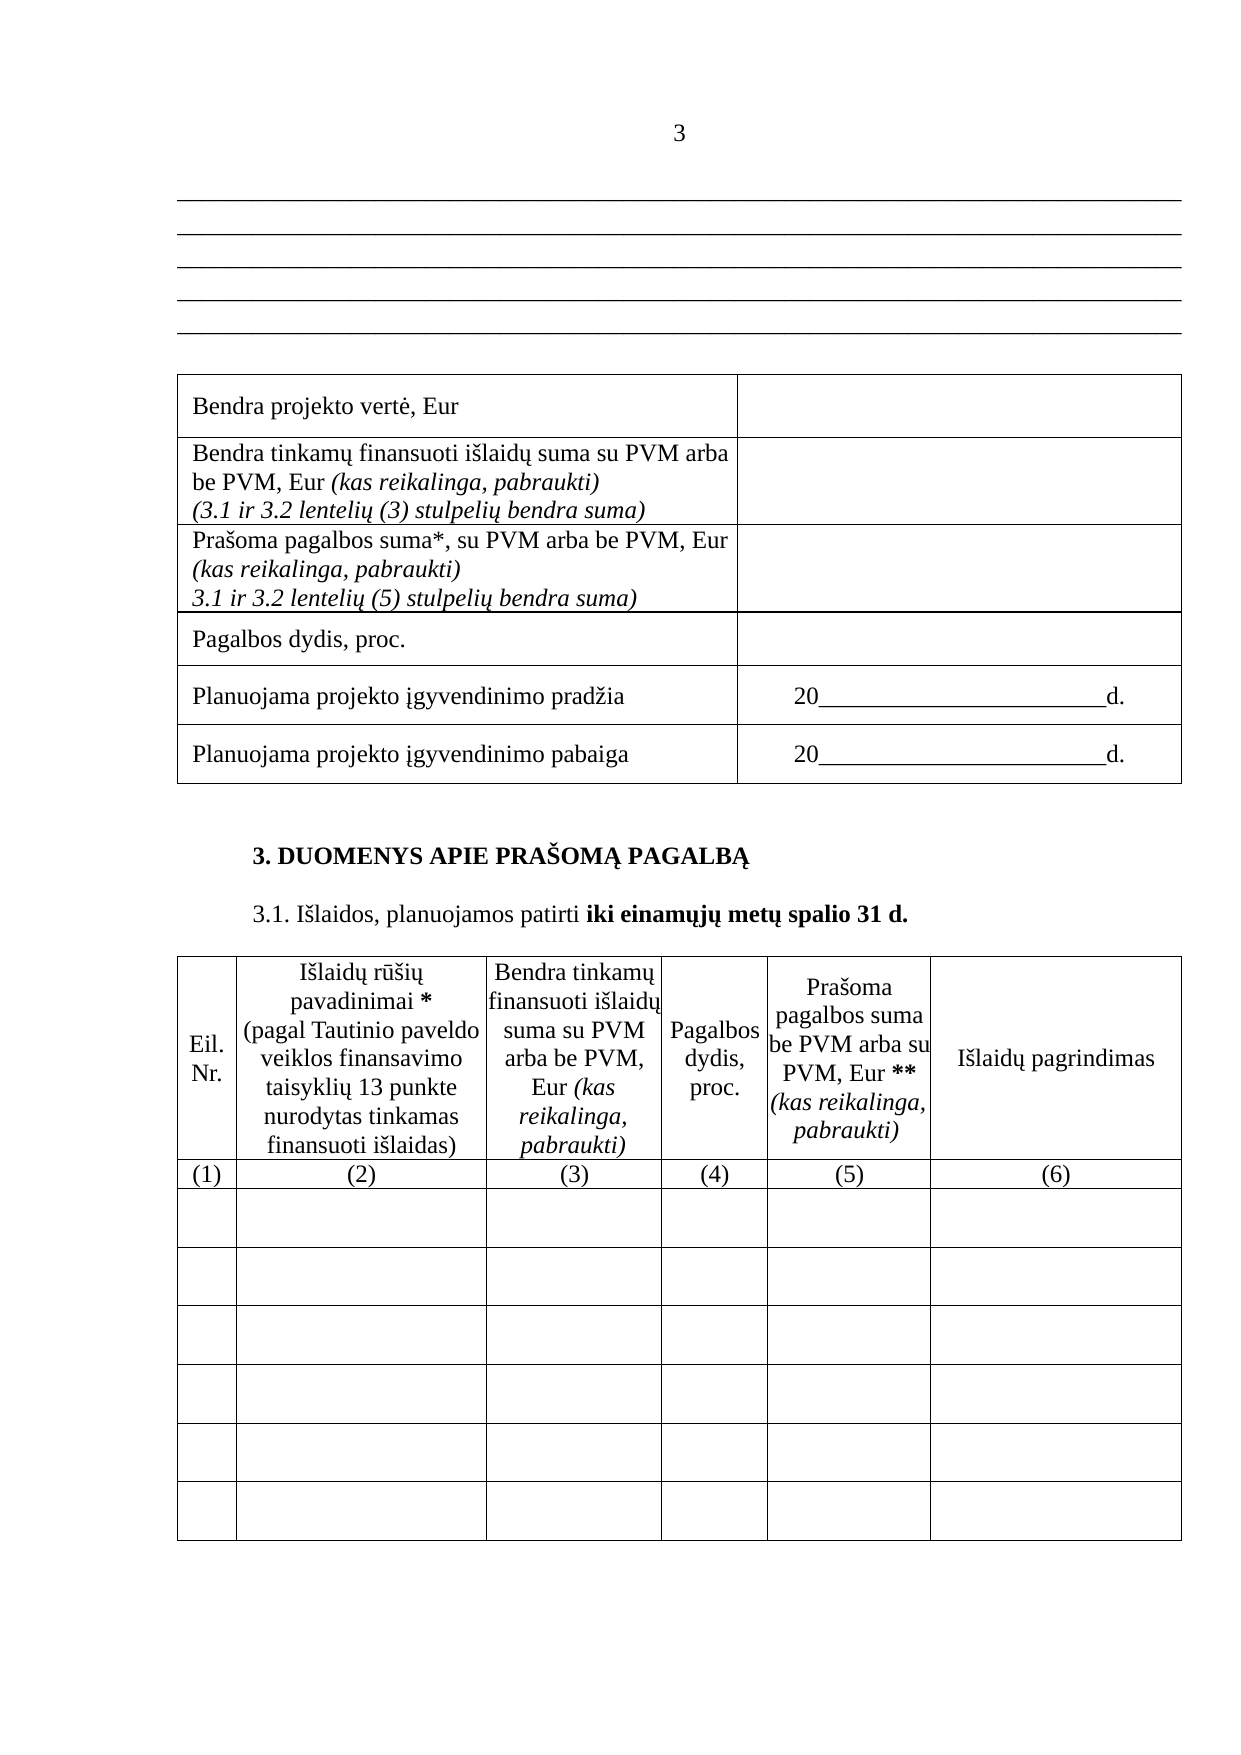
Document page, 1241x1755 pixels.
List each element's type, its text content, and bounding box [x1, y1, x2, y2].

table_cell [662, 1189, 767, 1247]
table_cell [487, 1365, 661, 1422]
table_cell Planuojama projekto įgyvendinimo pradžia [178, 666, 737, 724]
table_cell [662, 1424, 767, 1481]
text 3. DUOMENYS APIE PRAŠOMĄ PAGALBĄ [177, 841, 1181, 870]
table_cell [768, 1424, 930, 1481]
table_cell (5) [768, 1160, 930, 1188]
table_header Pagalbos dydis, proc. [662, 957, 767, 1158]
table_cell [178, 1424, 236, 1481]
table_cell [487, 1424, 661, 1481]
table_header Bendra tinkamų finansuoti išlaidų suma su PVM arba be PVM, Eur (kas reikalinga, pabraukti) [487, 957, 661, 1158]
table_cell [662, 1365, 767, 1422]
table_cell [178, 1248, 236, 1305]
table_cell [931, 1189, 1181, 1247]
table_cell [237, 1306, 486, 1364]
table_cell (4) [662, 1160, 767, 1188]
table_cell (3) [487, 1160, 661, 1188]
table_cell [738, 438, 1181, 524]
table_cell (1) [178, 1160, 236, 1188]
table_cell [237, 1189, 486, 1247]
table_cell [178, 1306, 236, 1364]
table_cell Bendra tinkamų finansuoti išlaidų suma su PVM arba be PVM, Eur (kas reikalinga, pabraukti) (3.1 ir 3.2 lentelių (3) stulpelių bendra suma) [178, 438, 737, 524]
table_cell [178, 1189, 236, 1247]
table_cell [768, 1482, 930, 1539]
table_cell [178, 1482, 236, 1539]
table_header Eil. Nr. [178, 957, 236, 1158]
table_header [738, 375, 1181, 437]
table_cell 20_______________________d. [738, 666, 1181, 724]
table_cell (6) [931, 1160, 1181, 1188]
table_cell [237, 1424, 486, 1481]
table_cell [931, 1365, 1181, 1422]
table_cell [487, 1306, 661, 1364]
table_header Išlaidų pagrindimas [931, 957, 1181, 1158]
table_cell [931, 1482, 1181, 1539]
table_cell [178, 1365, 236, 1422]
table_cell [931, 1248, 1181, 1305]
table_cell [662, 1306, 767, 1364]
table_cell [237, 1248, 486, 1305]
table_cell Pagalbos dydis, proc. [178, 613, 737, 665]
table_cell [738, 525, 1181, 611]
table_header Prašoma pagalbos suma be PVM arba su PVM, Eur ** (kas reikalinga, pabraukti) [768, 957, 930, 1158]
table_cell [487, 1482, 661, 1539]
table_header Bendra projekto vertė, Eur [178, 375, 737, 437]
table_cell (2) [237, 1160, 486, 1188]
table_cell Prašoma pagalbos suma*, su PVM arba be PVM, Eur (kas reikalinga, pabraukti) 3.1 ir 3.2 lentelių (5) stulpelių bendra suma) [178, 525, 737, 611]
table_cell [487, 1248, 661, 1305]
table_cell [662, 1482, 767, 1539]
text 3.1. Išlaidos, planuojamos patirti iki einamųjų metų spalio 31 d. [177, 899, 1181, 927]
table_cell [738, 613, 1181, 665]
table_cell [662, 1248, 767, 1305]
table_cell 20_______________________d. [738, 725, 1181, 783]
table_cell [931, 1306, 1181, 1364]
table_cell [237, 1365, 486, 1422]
table_cell [768, 1189, 930, 1247]
table_cell [768, 1365, 930, 1422]
table_cell [768, 1248, 930, 1305]
table_cell Planuojama projekto įgyvendinimo pabaiga [178, 725, 737, 783]
table_cell [237, 1482, 486, 1539]
table_cell [768, 1306, 930, 1364]
table_cell [487, 1189, 661, 1247]
table_header Išlaidų rūšių pavadinimai * (pagal Tautinio paveldo veiklos finansavimo taisyklių 13 punkte nurodytas tinkamas finansuoti išlaidas) [237, 957, 486, 1158]
table_cell [931, 1424, 1181, 1481]
